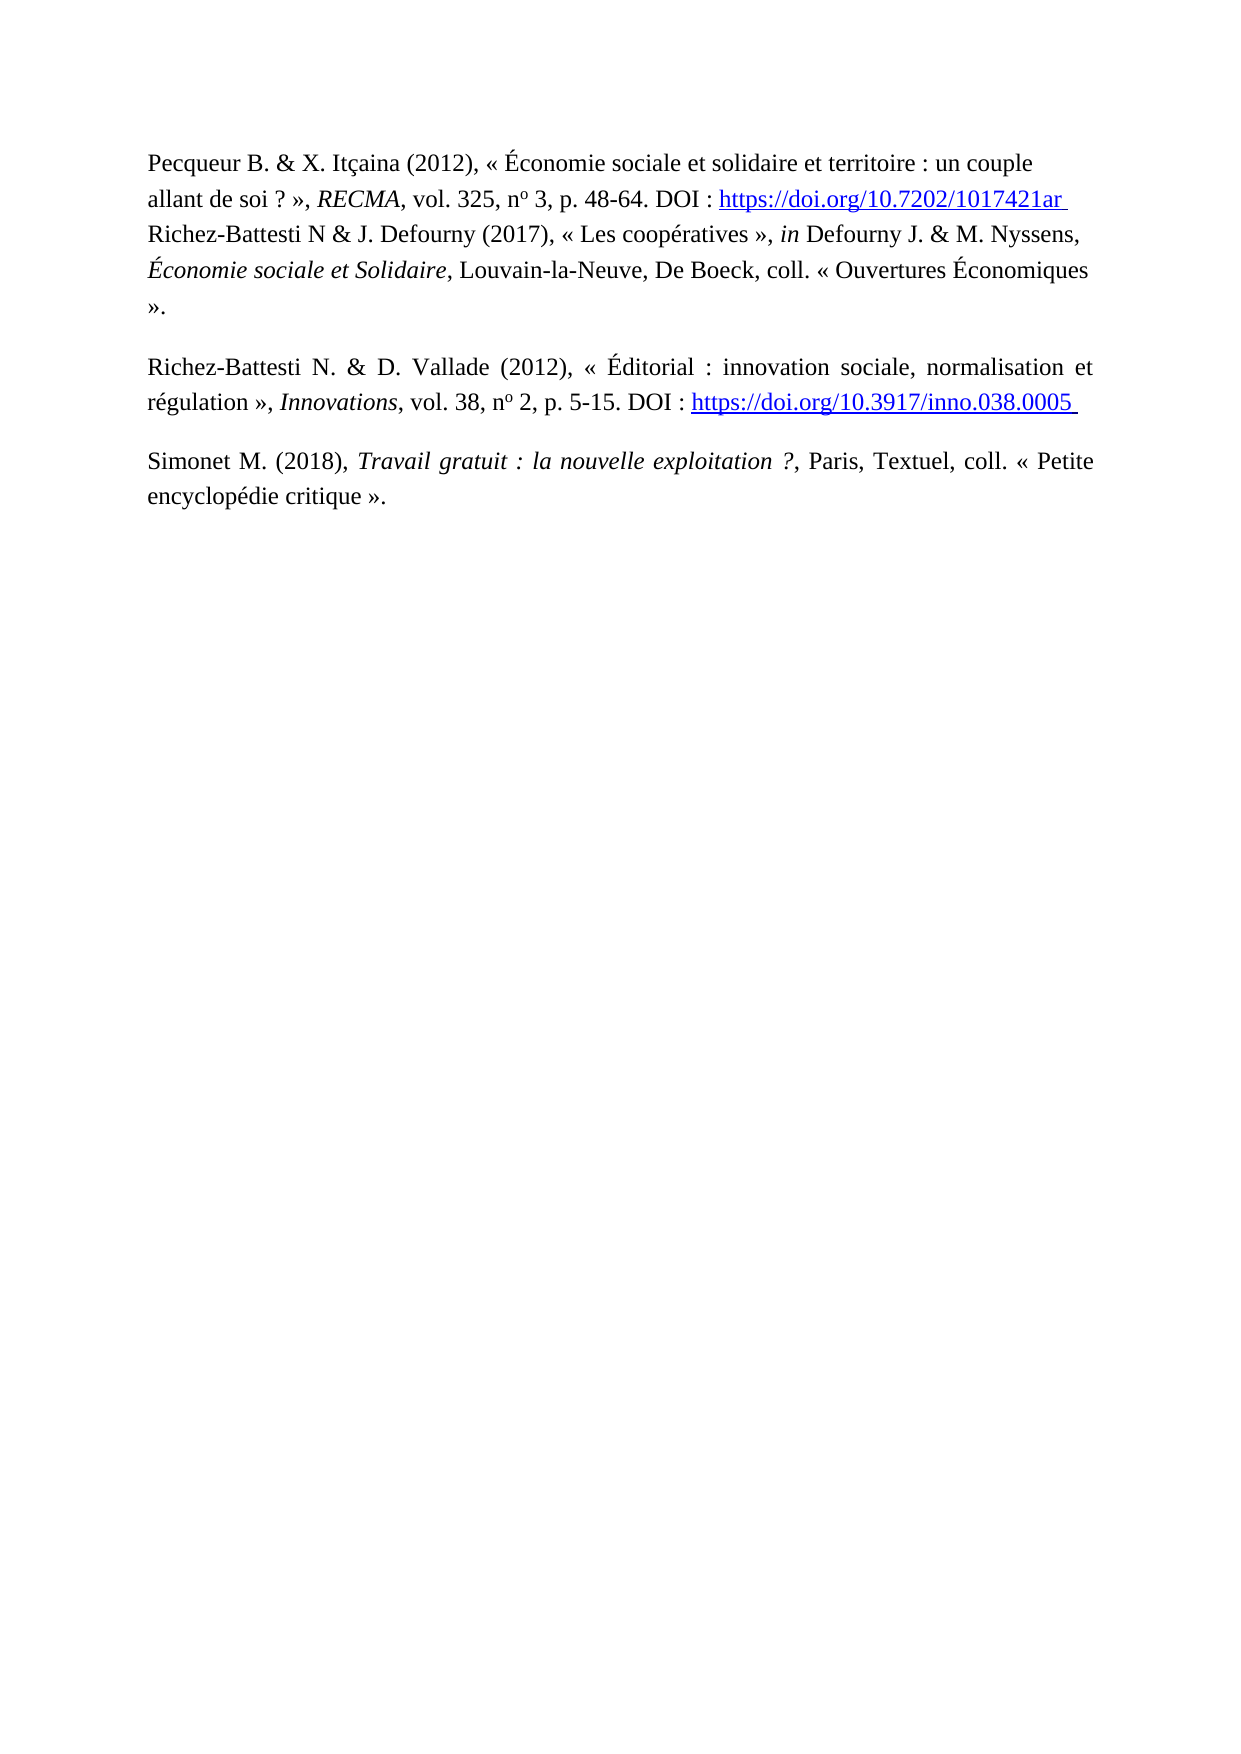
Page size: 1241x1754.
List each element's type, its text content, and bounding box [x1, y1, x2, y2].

text Simonet M. (2018), Travail gratuit : la nouvelle exploitation ?, Paris, Textuel, coll. « Petite encyclopédie critique ». [147, 446, 1094, 510]
text Pecqueur B. & X. Itçaina (2012), « Économie sociale et solidaire et territoire : un couple allant de soi ? », RECMA, vol. 325, no 3, p. 48-64. DOI : https://doi.org/10.7202/1017421ar Richez-Battesti N & J. Defourny (2017), « Les coopératives », in Defourny J. & M. Nyssens, Économie sociale et Solidaire, Louvain-la-Neuve, De Boeck, coll. « Ouvertures Économiques ». [147, 148, 1093, 320]
text Richez-Battesti N. & D. Vallade (2012), « Éditorial : innovation sociale, normalisation et régulation », Innovations, vol. 38, no 2, p. 5-15. DOI : https://doi.org/10.3917/inno.038.0005 [147, 352, 1094, 416]
